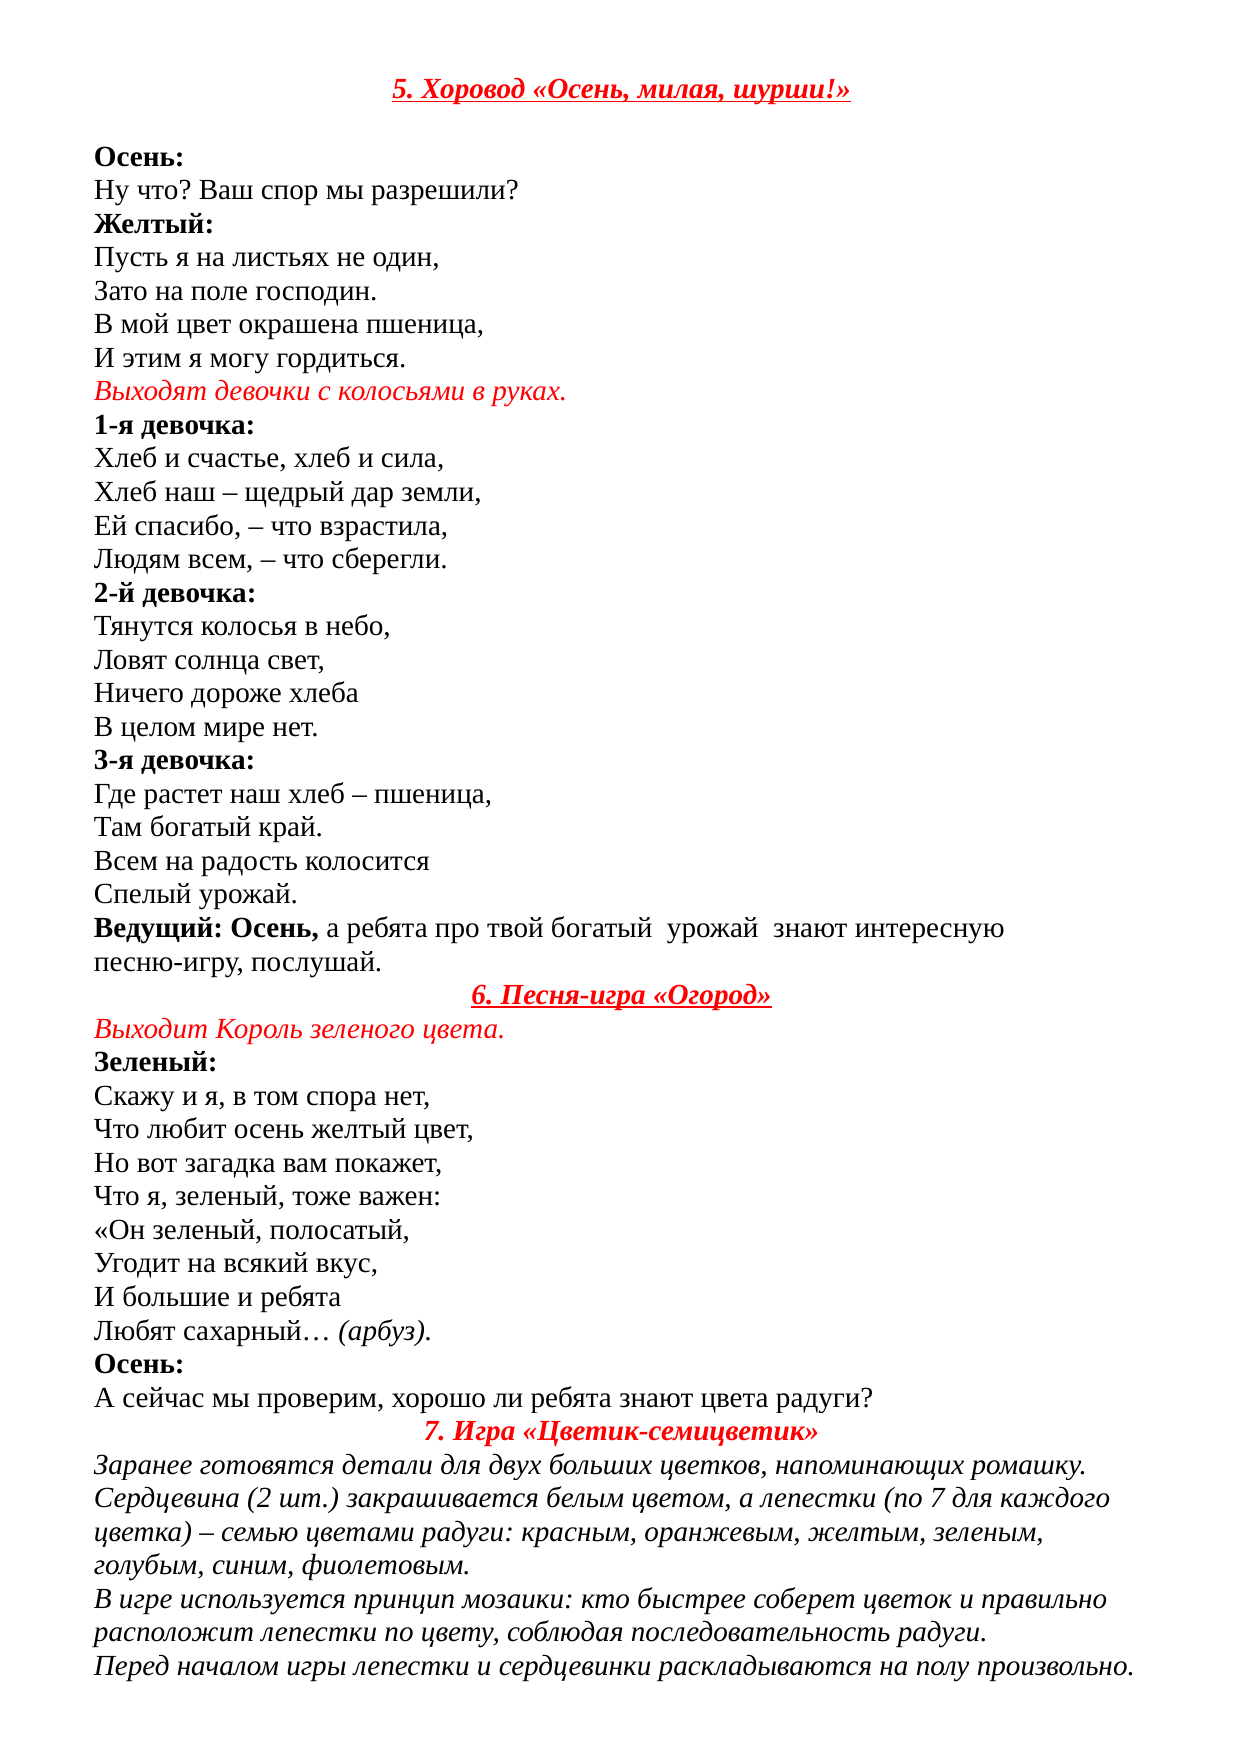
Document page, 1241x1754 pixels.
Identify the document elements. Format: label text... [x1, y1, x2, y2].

text 7. Игра «Цветик-семицветик» [94, 1413, 1152, 1447]
text Ведущий: Осень, а ребята про твой богатый урожай знают интересную [94, 910, 1152, 944]
text 2-й девочка: Тянутся колосья в небо, Ловят солнца свет, Ничего дороже хлеба В целом мире нет. [94, 575, 1152, 742]
text 3-я девочка: [94, 742, 1152, 776]
text песню-игру, послушай. [94, 944, 1152, 977]
text Заранее готовятся детали для двух больших цветков, напоминающих ромашку. Сердцевина (2 шт.) закрашивается белым цветом, а лепестки (по 7 для каждого цветка) – семью цветами радуги: красным, оранжевым, желтым, зеленым, голубым, синим, фиолетовым. В игре используется принцип мозаики: кто быстрее соберет цветок и правильно расположит лепестки по цвету, соблюдая последовательность радуги. Перед началом игры лепестки и сердцевинки раскладываются на полу произвольно. [94, 1447, 1152, 1682]
text Желтый: Пусть я на листьях не один, Зато на поле господин. В мой цвет окрашена пшеница, И этим я могу гордиться. [94, 206, 1152, 373]
text 5. Хоровод «Осень, милая, шурши!» [94, 72, 1152, 105]
text Зеленый: Скажу и я, в том спора нет, Что любит осень желтый цвет, Но вот загадка вам покажет, Что я, зеленый, тоже важен: «Он зеленый, полосатый, Угодит на всякий вкус, И большие и ребята Любят сахарный… (арбуз). [94, 1044, 1152, 1346]
text Осень: А сейчас мы проверим, хорошо ли ребята знают цвета радуги? [94, 1346, 1152, 1413]
text Где растет наш хлеб – пшеница, Там богатый край. Всем на радость колосится Спелый урожай. [94, 776, 1152, 910]
text Выходит Король зеленого цвета. [94, 1011, 1152, 1044]
text 1-я девочка: Хлеб и счастье, хлеб и сила, Хлеб наш – щедрый дар земли, Ей спасибо, – что взрастила, Людям всем, – что сберегли. [94, 407, 1152, 575]
text Осень: Ну что? Ваш спор мы разрешили? [94, 139, 1152, 206]
text 6. Песня-игра «Огород» [94, 977, 1152, 1011]
text Выходят девочки с колосьями в руках. [94, 373, 1152, 407]
